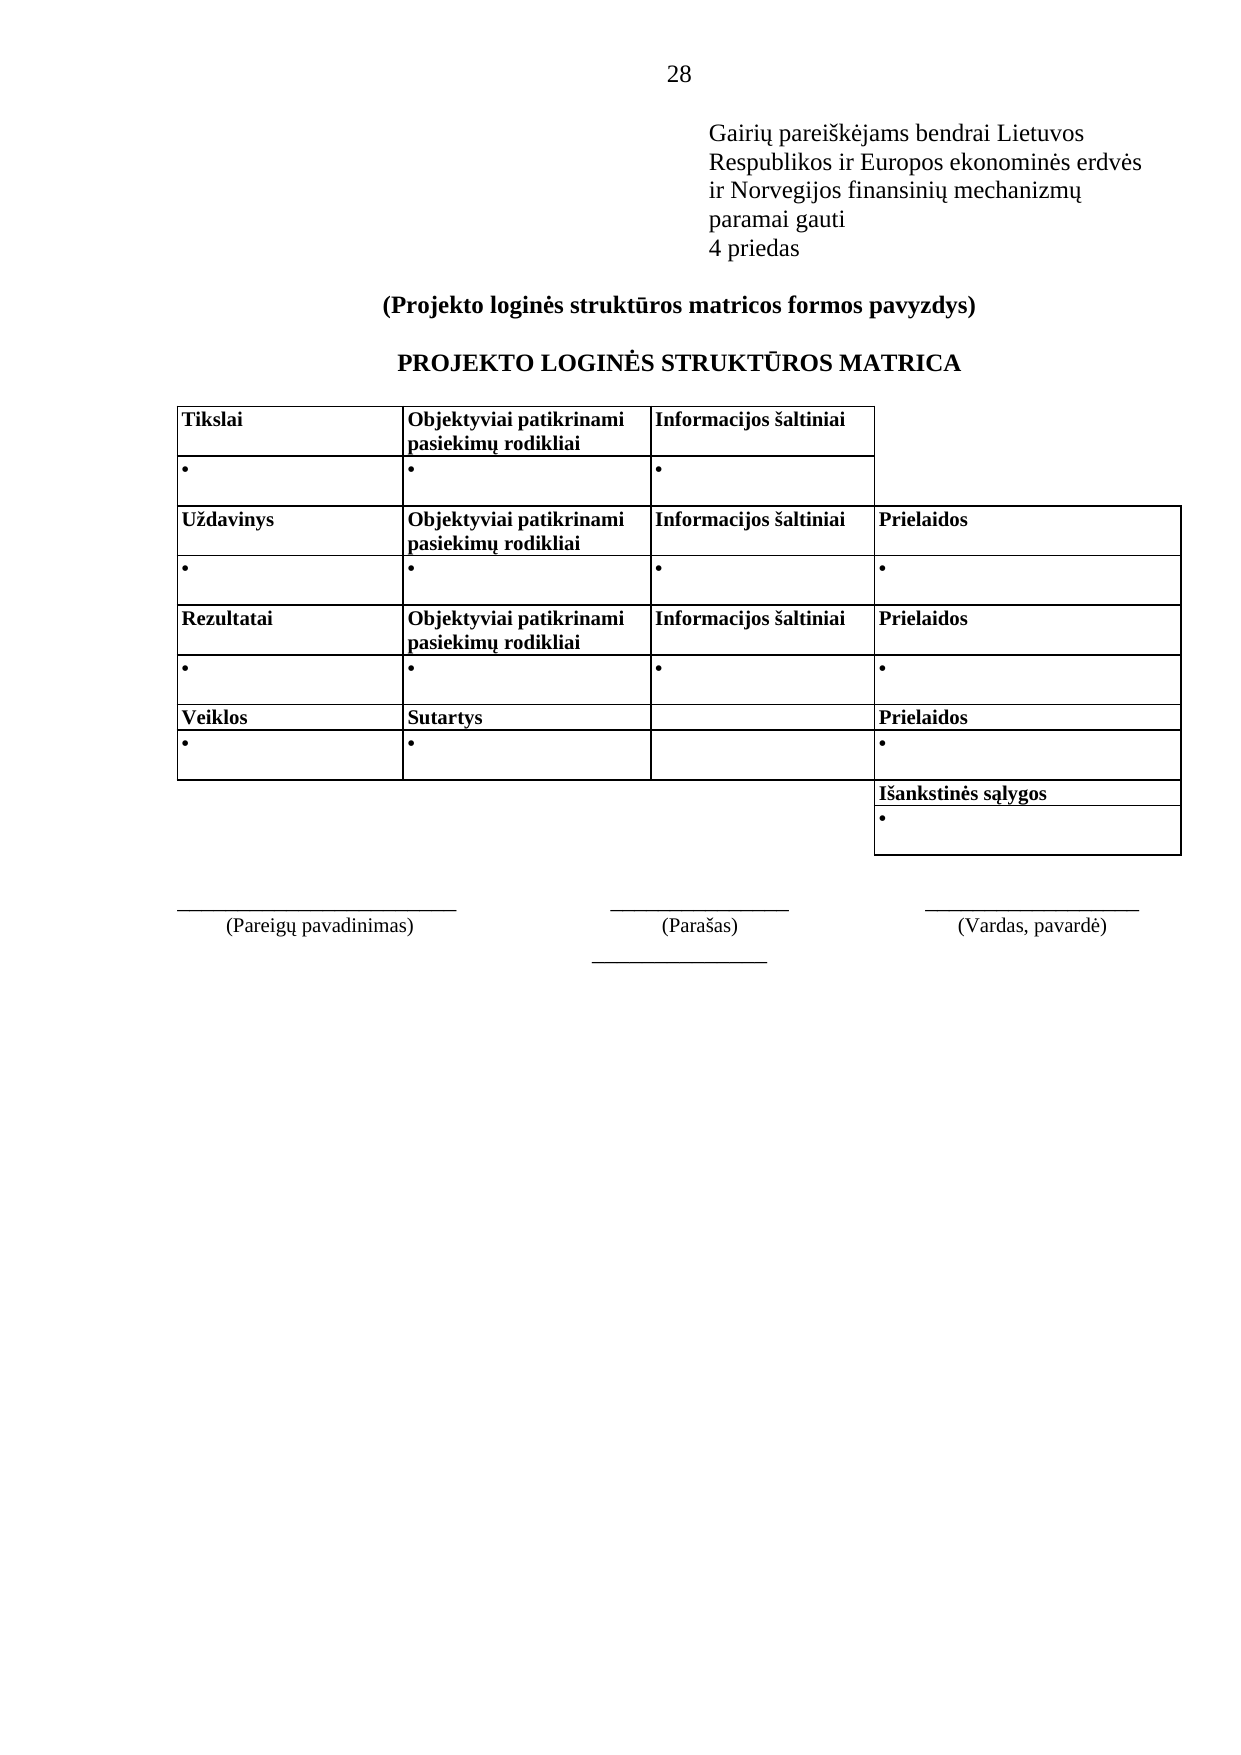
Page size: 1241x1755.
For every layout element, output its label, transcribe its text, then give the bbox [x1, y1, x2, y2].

text paramai gauti [177, 204, 1181, 233]
table_cell • [404, 731, 650, 779]
table_cell [652, 731, 874, 779]
table_cell [870, 705, 874, 729]
text 4 priedas [177, 233, 1181, 262]
table_header [875, 406, 1181, 455]
table_cell • [870, 556, 874, 604]
table_cell Uždavinys [178, 507, 402, 555]
table_header Tikslai [178, 407, 402, 455]
table_cell • [875, 731, 1180, 779]
text (Pareigų pavadinimas) (Parašas) (Vardas, pavardė) [177, 913, 1181, 937]
table_cell Prielaidos [875, 606, 1180, 654]
table_cell • [875, 656, 879, 704]
table_cell [875, 455, 1181, 505]
text (Projekto loginės struktūros matricos formos pavyzdys) [177, 291, 1181, 319]
table_cell • [875, 556, 879, 604]
table_cell • [870, 457, 874, 505]
table_cell Informacijos šaltiniai [652, 507, 874, 555]
table_cell [870, 781, 874, 805]
text Gairių pareiškėjams bendrai Lietuvos Respublikos ir Europos ekonominės erdvės [709, 118, 1181, 176]
text ______________ [177, 937, 1181, 966]
text PROJEKTO LOGINĖS STRUKTŪROS MATRICA [177, 348, 1181, 377]
table_cell Prielaidos [875, 507, 1180, 555]
table_cell [177, 805, 874, 854]
table_cell • [870, 656, 874, 704]
text ir Norvegijos finansinių mechanizmų [177, 176, 1181, 204]
table_cell Rezultatai [178, 606, 402, 654]
table_cell • [875, 806, 879, 854]
table_cell [177, 781, 181, 805]
table_header Informacijos šaltiniai [652, 407, 874, 455]
table_cell Informacijos šaltiniai [652, 606, 874, 654]
